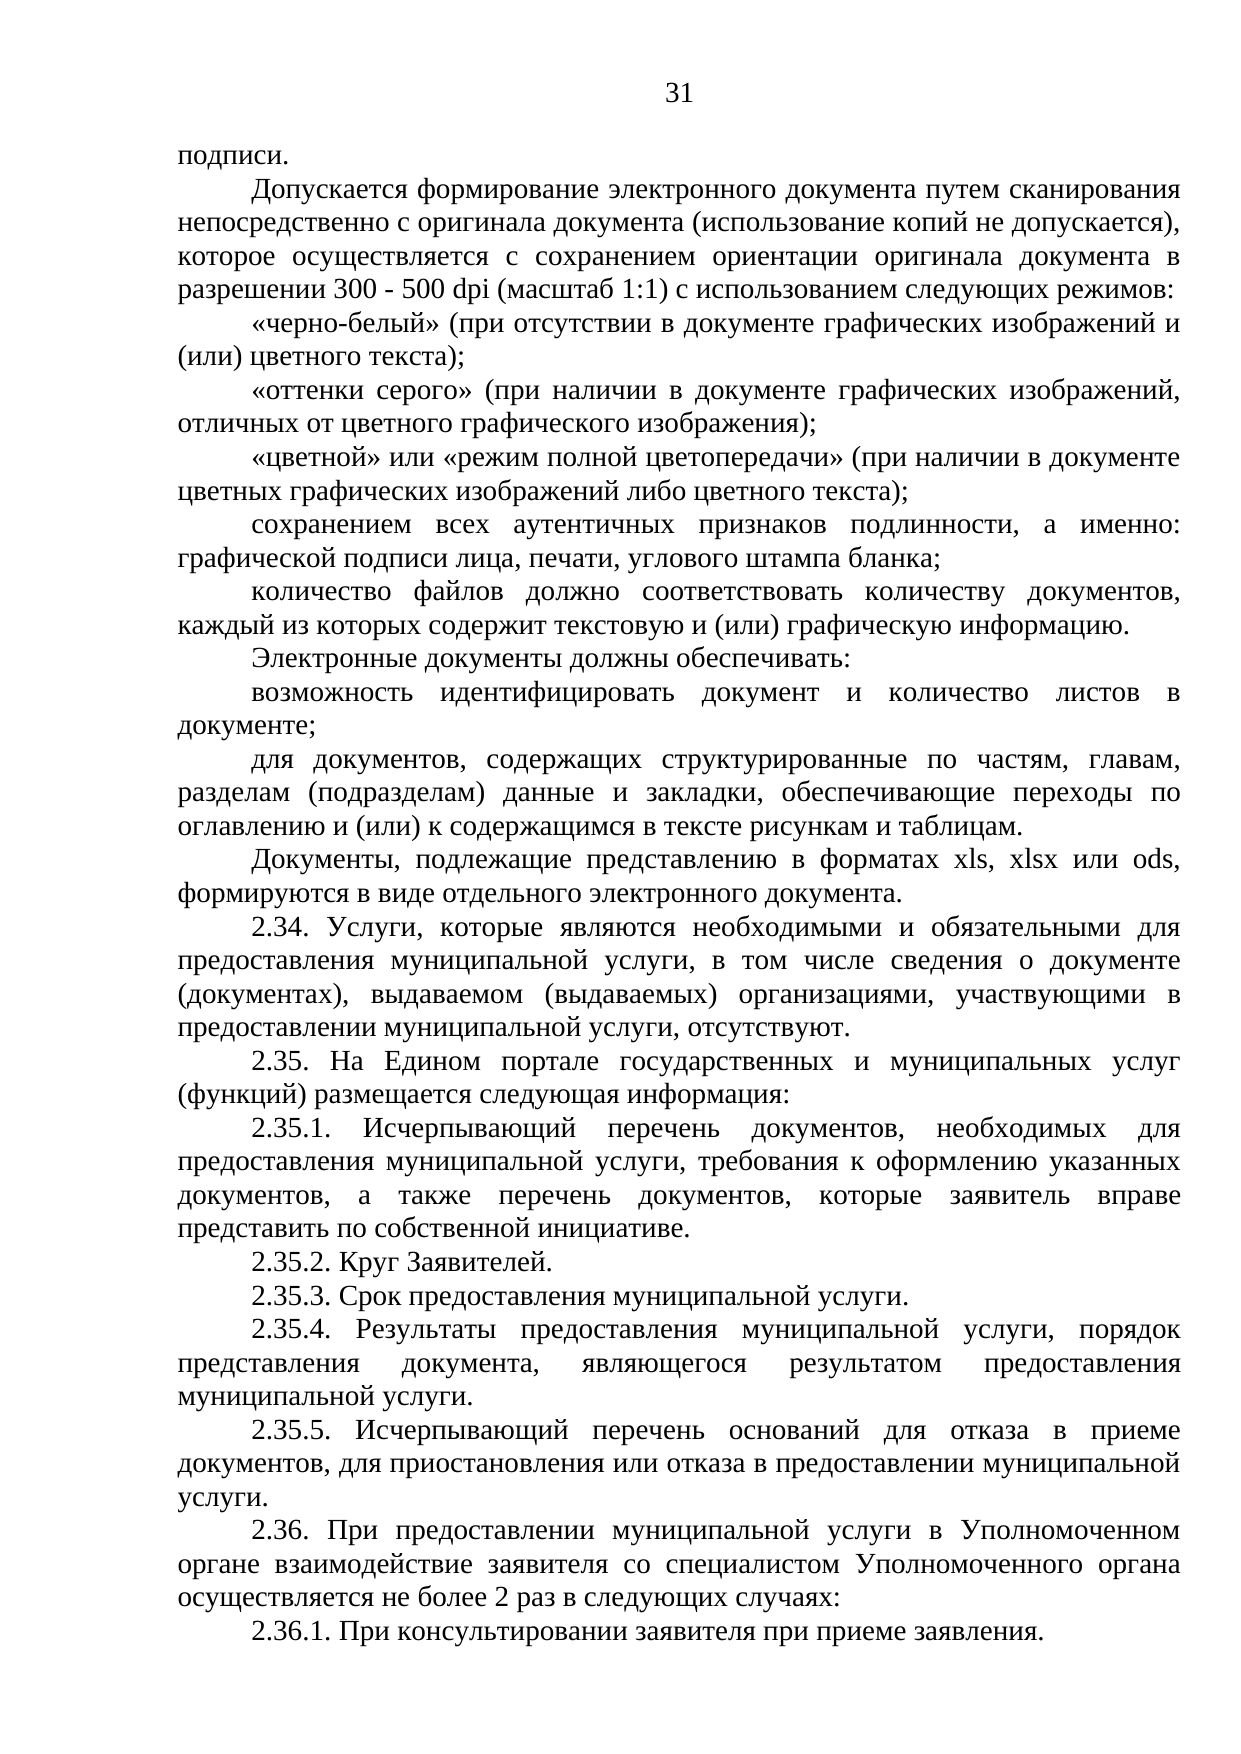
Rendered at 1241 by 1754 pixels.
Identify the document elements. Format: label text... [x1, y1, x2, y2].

text количество файлов должно соответствовать количеству документов, каждый из которых содержит текстовую и (или) графическую информацию. [177, 573, 1181, 640]
text для документов, содержащих структурированные по частям, главам, разделам (подразделам) данные и закладки, обеспечивающие переходы по оглавлению и (или) к содержащимся в тексте рисункам и таблицам. [177, 741, 1181, 842]
text Допускается формирование электронного документа путем сканирования непосредственно с оригинала документа (использование копий не допускается), которое осуществляется с сохранением ориентации оригинала документа в разрешении 300 - 500 dpi (масштаб 1:1) с использованием следующих режимов: [177, 171, 1181, 305]
text сохранением всех аутентичных признаков подлинности, а именно: графической подписи лица, печати, углового штампа бланка; [177, 506, 1181, 573]
text 2.35.2. Круг Заявителей. [177, 1244, 1181, 1278]
text Электронные документы должны обеспечивать: [177, 640, 1181, 674]
text 2.36.1. При консультировании заявителя при приеме заявления. [177, 1613, 1181, 1647]
text «цветной» или «режим полной цветопередачи» (при наличии в документе цветных графических изображений либо цветного текста); [177, 439, 1181, 506]
text 2.35.3. Срок предоставления муниципальной услуги. [177, 1278, 1181, 1311]
text «оттенки серого» (при наличии в документе графических изображений, отличных от цветного графического изображения); [177, 372, 1181, 439]
text подписи. [177, 137, 1181, 171]
text Документы, подлежащие представлению в форматах xls, xlsx или ods, формируются в виде отдельного электронного документа. [177, 842, 1181, 909]
text 2.35.5. Исчерпывающий перечень оснований для отказа в приеме документов, для приостановления или отказа в предоставлении муниципальной услуги. [177, 1412, 1181, 1512]
text 2.36. При предоставлении муниципальной услуги в Уполномоченном органе взаимодействие заявителя со специалистом Уполномоченного органа осуществляется не более 2 раз в следующих случаях: [177, 1512, 1181, 1613]
text 2.35.4. Результаты предоставления муниципальной услуги, порядок представления документа, являющегося результатом предоставления муниципальной услуги. [177, 1311, 1181, 1412]
text 2.35.1. Исчерпывающий перечень документов, необходимых для предоставления муниципальной услуги, требования к оформлению указанных документов, а также перечень документов, которые заявитель вправе представить по собственной инициативе. [177, 1110, 1181, 1244]
text «черно-белый» (при отсутствии в документе графических изображений и (или) цветного текста); [177, 305, 1181, 372]
text 2.35. На Едином портале государственных и муниципальных услуг (функций) размещается следующая информация: [177, 1043, 1181, 1110]
text возможность идентифицировать документ и количество листов в документе; [177, 674, 1181, 741]
text 2.34. Услуги, которые являются необходимыми и обязательными для предоставления муниципальной услуги, в том числе сведения о документе (документах), выдаваемом (выдаваемых) организациями, участвующими в предоставлении муниципальной услуги, отсутствуют. [177, 909, 1181, 1043]
